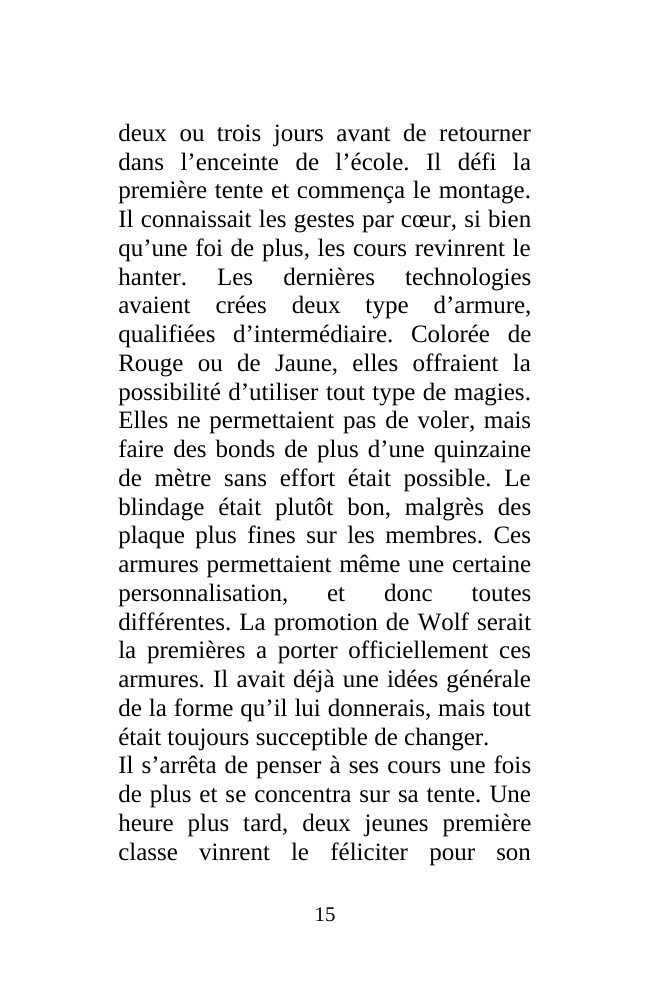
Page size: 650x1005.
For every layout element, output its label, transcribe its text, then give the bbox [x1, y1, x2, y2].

text Il s’arrêta de penser à ses cours une fois de plus et se concentra sur sa tente. Une heure plus tard, deux jeunes première classe vinrent le féliciter pour son [118, 751, 531, 866]
text deux ou trois jours avant de retourner dans l’enceinte de l’école. Il défi la première tente et commença le montage. Il connaissait les gestes par cœur, si bien qu’une foi de plus, les cours revinrent le hanter. Les dernières technologies avaient crées deux type d’armure, qualifiées d’intermédiaire. Colorée de Rouge ou de Jaune, elles offraient la possibilité d’utiliser tout type de magies. Elles ne permettaient pas de voler, mais faire des bonds de plus d’une quinzaine de mètre sans effort était possible. Le blindage était plutôt bon, malgrès des plaque plus fines sur les membres. Ces armures permettaient même une certaine personnalisation, et donc toutes différentes. La promotion de Wolf serait la premières a porter officiellement ces armures. Il avait déjà une idées générale de la forme qu’il lui donnerais, mais tout était toujours succeptible de changer. [118, 118, 531, 751]
